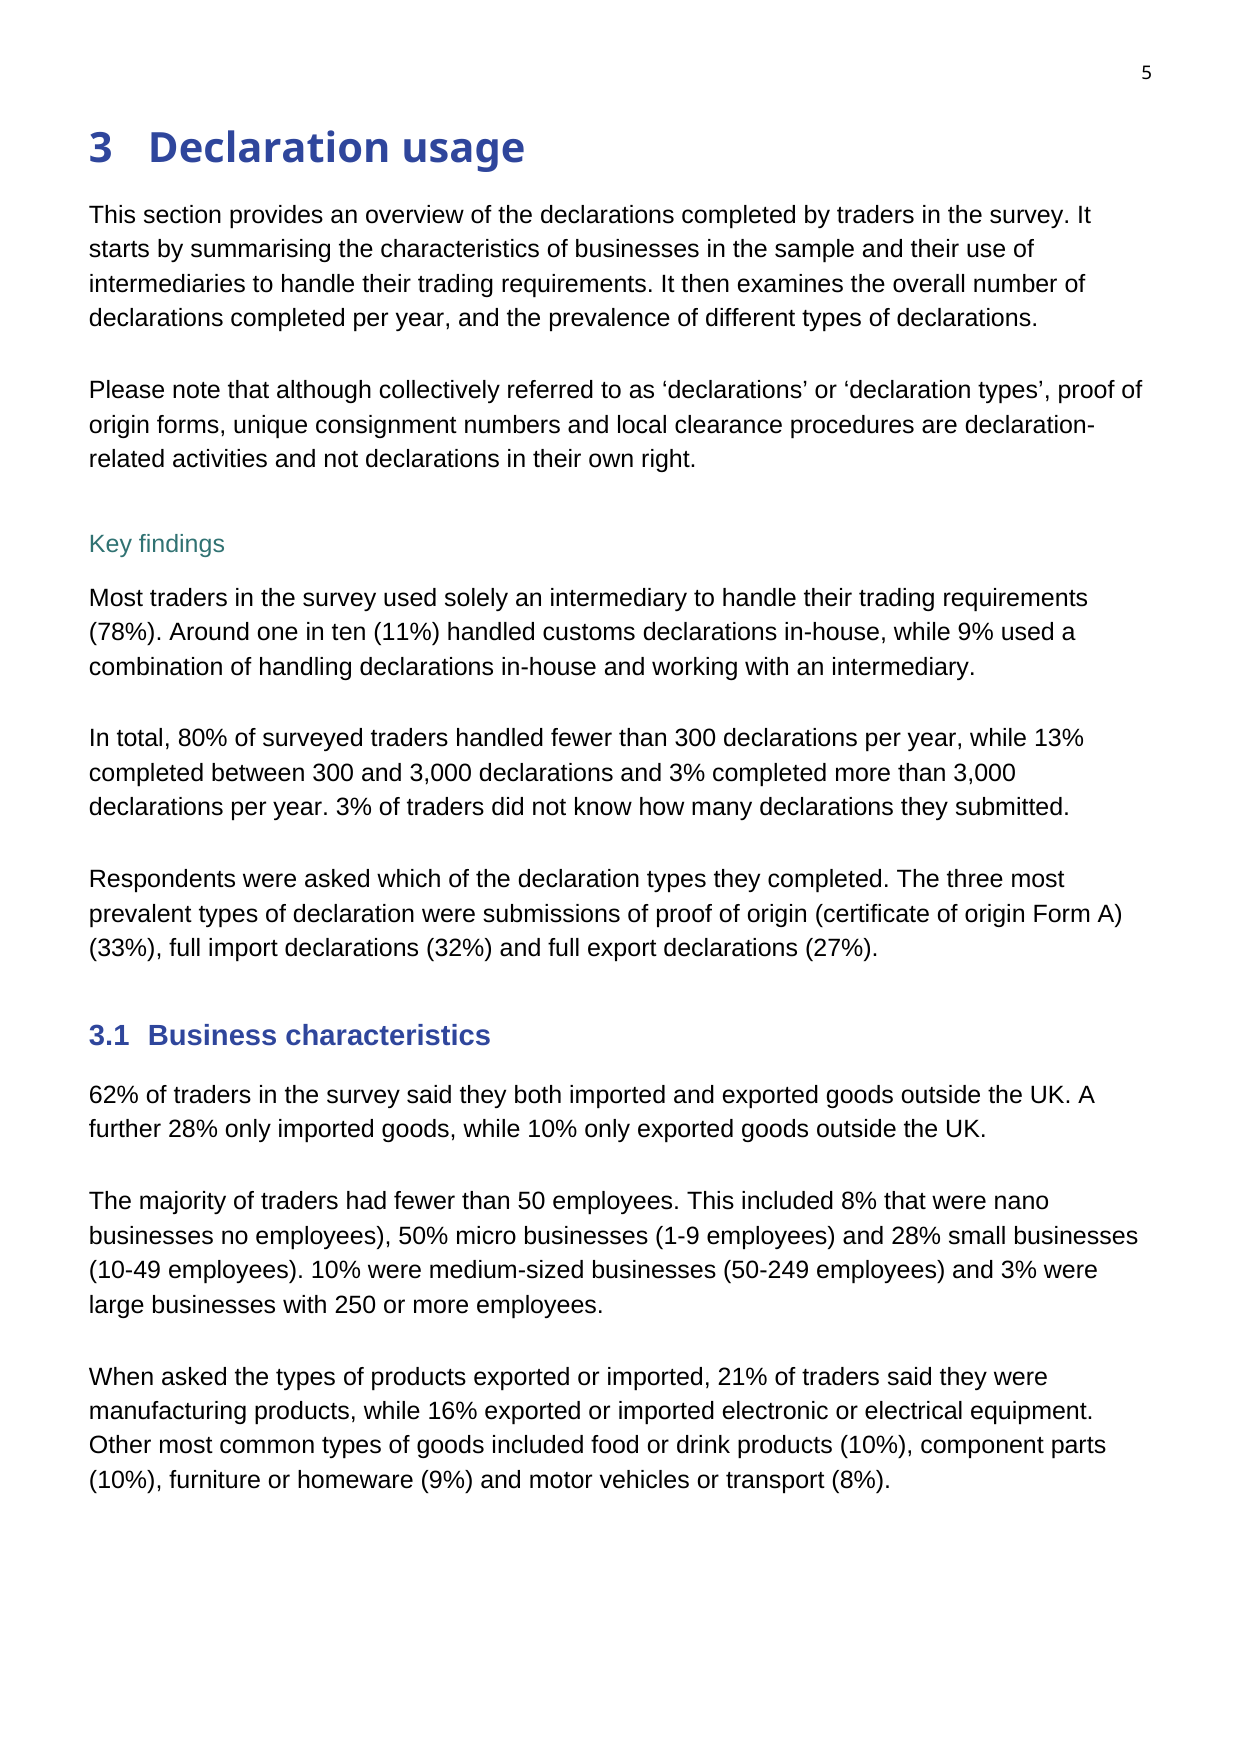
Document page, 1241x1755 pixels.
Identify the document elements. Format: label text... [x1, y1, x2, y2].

text This section provides an overview of the declarations completed by traders in the survey. It starts by summarising the characteristics of businesses in the sample and their use of intermediaries to handle their trading requirements. It then examines the overall number of declarations completed per year, and the prevalence of different types of declarations. [89, 200, 1152, 332]
text Most traders in the survey used solely an intermediary to handle their trading requirements (78%). Around one in ten (11%) handled customs declarations in-house, while 9% used a combination of handling declarations in-house and working with an intermediary. [89, 582, 1152, 680]
text When asked the types of products exported or imported, 21% of traders said they were manufacturing products, while 16% exported or imported electronic or electrical equipment. Other most common types of goods included food or drink products (10%), component parts (10%), furniture or homeware (9%) and motor vehicles or transport (8%). [89, 1362, 1152, 1494]
subtitle Key findings [89, 529, 1152, 557]
text Respondents were asked which of the declaration types they completed. The three most prevalent types of declaration were submissions of proof of origin (certificate of origin Form A) (33%), full import declarations (32%) and full export declarations (27%). [89, 864, 1152, 962]
subtitle Business characteristics [89, 1018, 1152, 1051]
subtitle Declaration usage [89, 118, 1152, 175]
text The majority of traders had fewer than 50 employees. This included 8% that were nano businesses no employees), 50% micro businesses (1-9 employees) and 28% small businesses (10-49 employees). 10% were medium-sized businesses (50-249 employees) and 3% were large businesses with 250 or more employees. [89, 1186, 1152, 1318]
text 62% of traders in the survey said they both imported and exported goods outside the UK. A further 28% only imported goods, while 10% only exported goods outside the UK. [89, 1080, 1152, 1143]
text Please note that although collectively referred to as ‘declarations’ or ‘declaration types’, proof of origin forms, unique consignment numbers and local clearance procedures are declaration-related activities and not declarations in their own right. [89, 375, 1152, 473]
text In total, 80% of surveyed traders handled fewer than 300 declarations per year, while 13% completed between 300 and 3,000 declarations and 3% completed more than 3,000 declarations per year. 3% of traders did not know how many declarations they submitted. [89, 723, 1152, 821]
